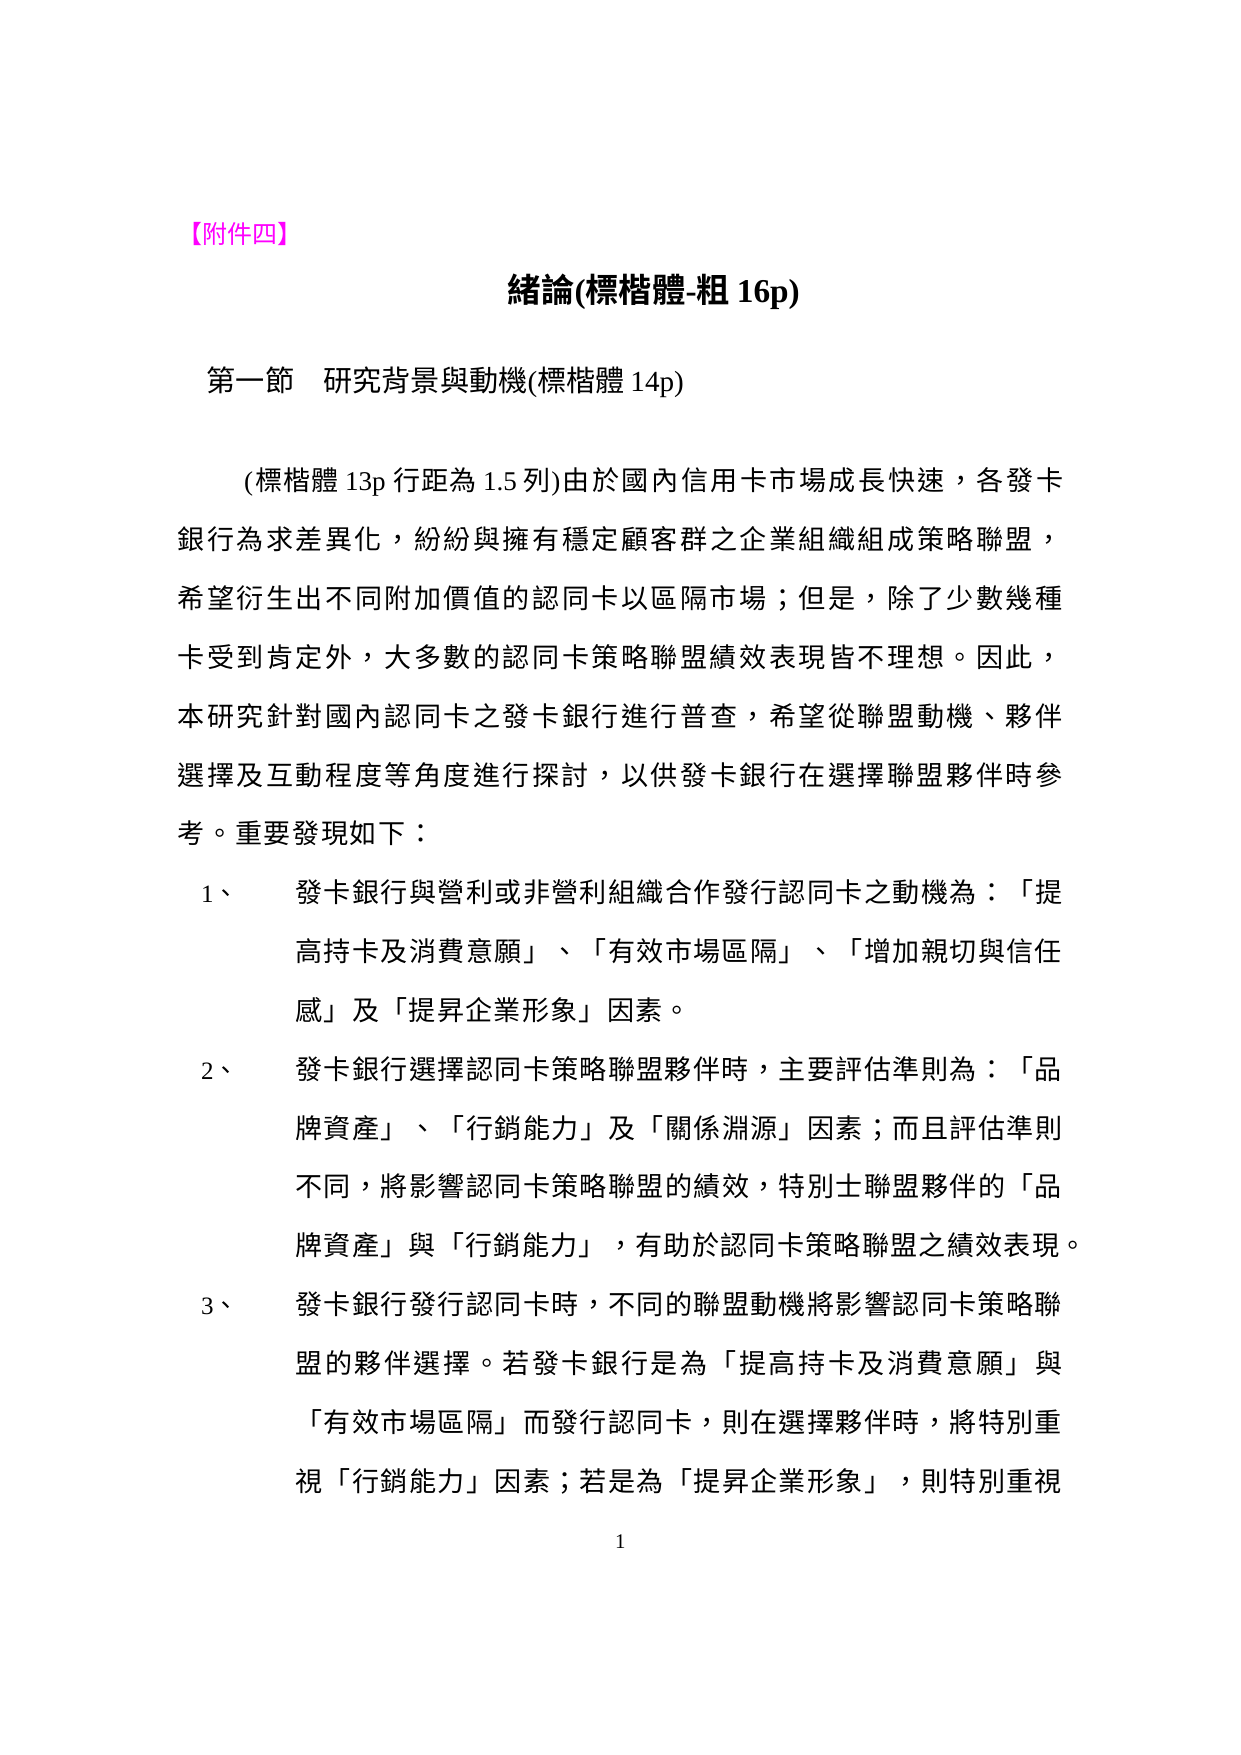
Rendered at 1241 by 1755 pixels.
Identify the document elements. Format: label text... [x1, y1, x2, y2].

text 【附件四】 [177, 215, 1063, 251]
list 發卡銀行與營利或非營利組織合作發行認同卡之動機為：「提高持卡及消費意願」、「有效市場區隔」、「增加親切與信任感」及「提昇企業形象」因素。 [201, 871, 1063, 1028]
text 緒論(標楷體-粗16p) [244, 263, 1063, 312]
list 發卡銀行選擇認同卡策略聯盟夥伴時，主要評估準則為：「品牌資產」、「行銷能力」及「關係淵源」因素；而且評估準則不同，將影響認同卡策略聯盟的績效，特別士聯盟夥伴的「品牌資產」與「行銷能力」，有助於認同卡策略聯盟之績效表現。 [201, 1048, 1063, 1263]
text 第一節 研究背景與動機(標楷體14p) [177, 358, 1063, 400]
list 發卡銀行發行認同卡時，不同的聯盟動機將影響認同卡策略聯盟的夥伴選擇。若發卡銀行是為「提高持卡及消費意願」與「有效市場區隔」而發行認同卡，則在選擇夥伴時，將特別重視「行銷能力」因素；若是為「提昇企業形象」，則特別重視 [201, 1283, 1063, 1499]
text (標楷體13p 行距為1.5列)由於國內信用卡市場成長快速，各發卡銀行為求差異化，紛紛與擁有穩定顧客群之企業組織組成策略聯盟，希望衍生出不同附加價值的認同卡以區隔市場；但是，除了少數幾種卡受到肯定外，大多數的認同卡策略聯盟績效表現皆不理想。因此，本研究針對國內認同卡之發卡銀行進行普查，希望從聯盟動機、夥伴選擇及互動程度等角度進行探討，以供發卡銀行在選擇聯盟夥伴時參考。重要發現如下： [177, 459, 1063, 852]
